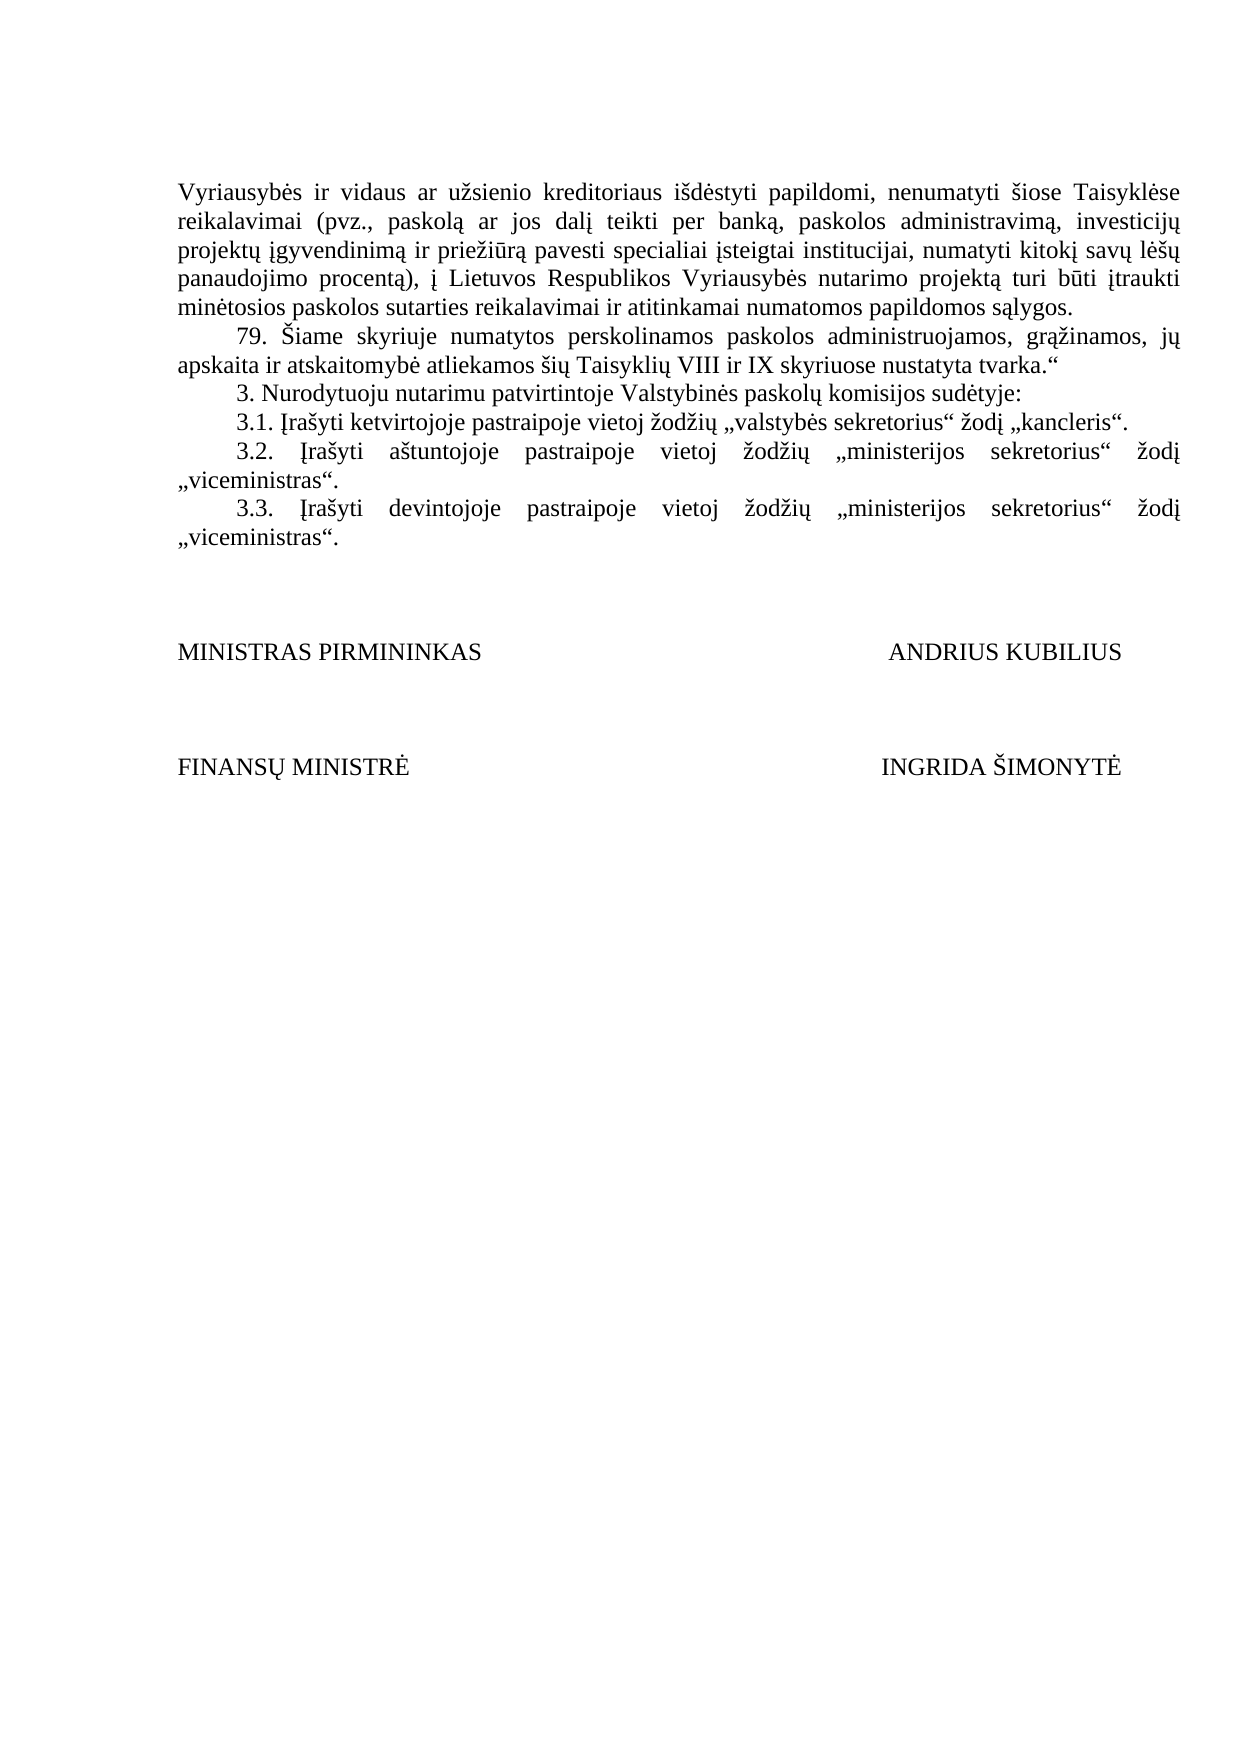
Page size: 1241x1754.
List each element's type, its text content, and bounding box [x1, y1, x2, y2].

text Finansų ministrė Ingrida Šimonytė [177, 752, 1181, 781]
text 3.2. Įrašyti aštuntojoje pastraipoje vietoj žodžių „ministerijos sekretorius“ žodį „viceministras“. [177, 436, 1181, 493]
text 79. Šiame skyriuje numatytos perskolinamos paskolos administruojamos, grąžinamos, jų apskaita ir atskaitomybė atliekamos šių Taisyklių VIII ir IX skyriuose nustatyta tvarka.“ [177, 321, 1181, 378]
text 3. Nurodytuoju nutarimu patvirtintoje Valstybinės paskolų komisijos sudėtyje: [177, 378, 1181, 407]
text Ministras Pirmininkas Andrius Kubilius [177, 637, 1181, 666]
text 3.3. Įrašyti devintojoje pastraipoje vietoj žodžių „ministerijos sekretorius“ žodį „viceministras“. [177, 493, 1181, 551]
text Vyriausybės ir vidaus ar užsienio kreditoriaus išdėstyti papildomi, nenumatyti šiose Taisyklėse reikalavimai (pvz., paskolą ar jos dalį teikti per banką, paskolos administravimą, investicijų projektų įgyvendinimą ir priežiūrą pavesti specialiai įsteigtai institucijai, numatyti kitokį savų lėšų panaudojimo procentą), į Lietuvos Respublikos Vyriausybės nutarimo projektą turi būti įtraukti minėtosios paskolos sutarties reikalavimai ir atitinkamai numatomos papildomos sąlygos. [177, 177, 1181, 321]
text 3.1. Įrašyti ketvirtojoje pastraipoje vietoj žodžių „valstybės sekretorius“ žodį „kancleris“. [177, 407, 1181, 436]
